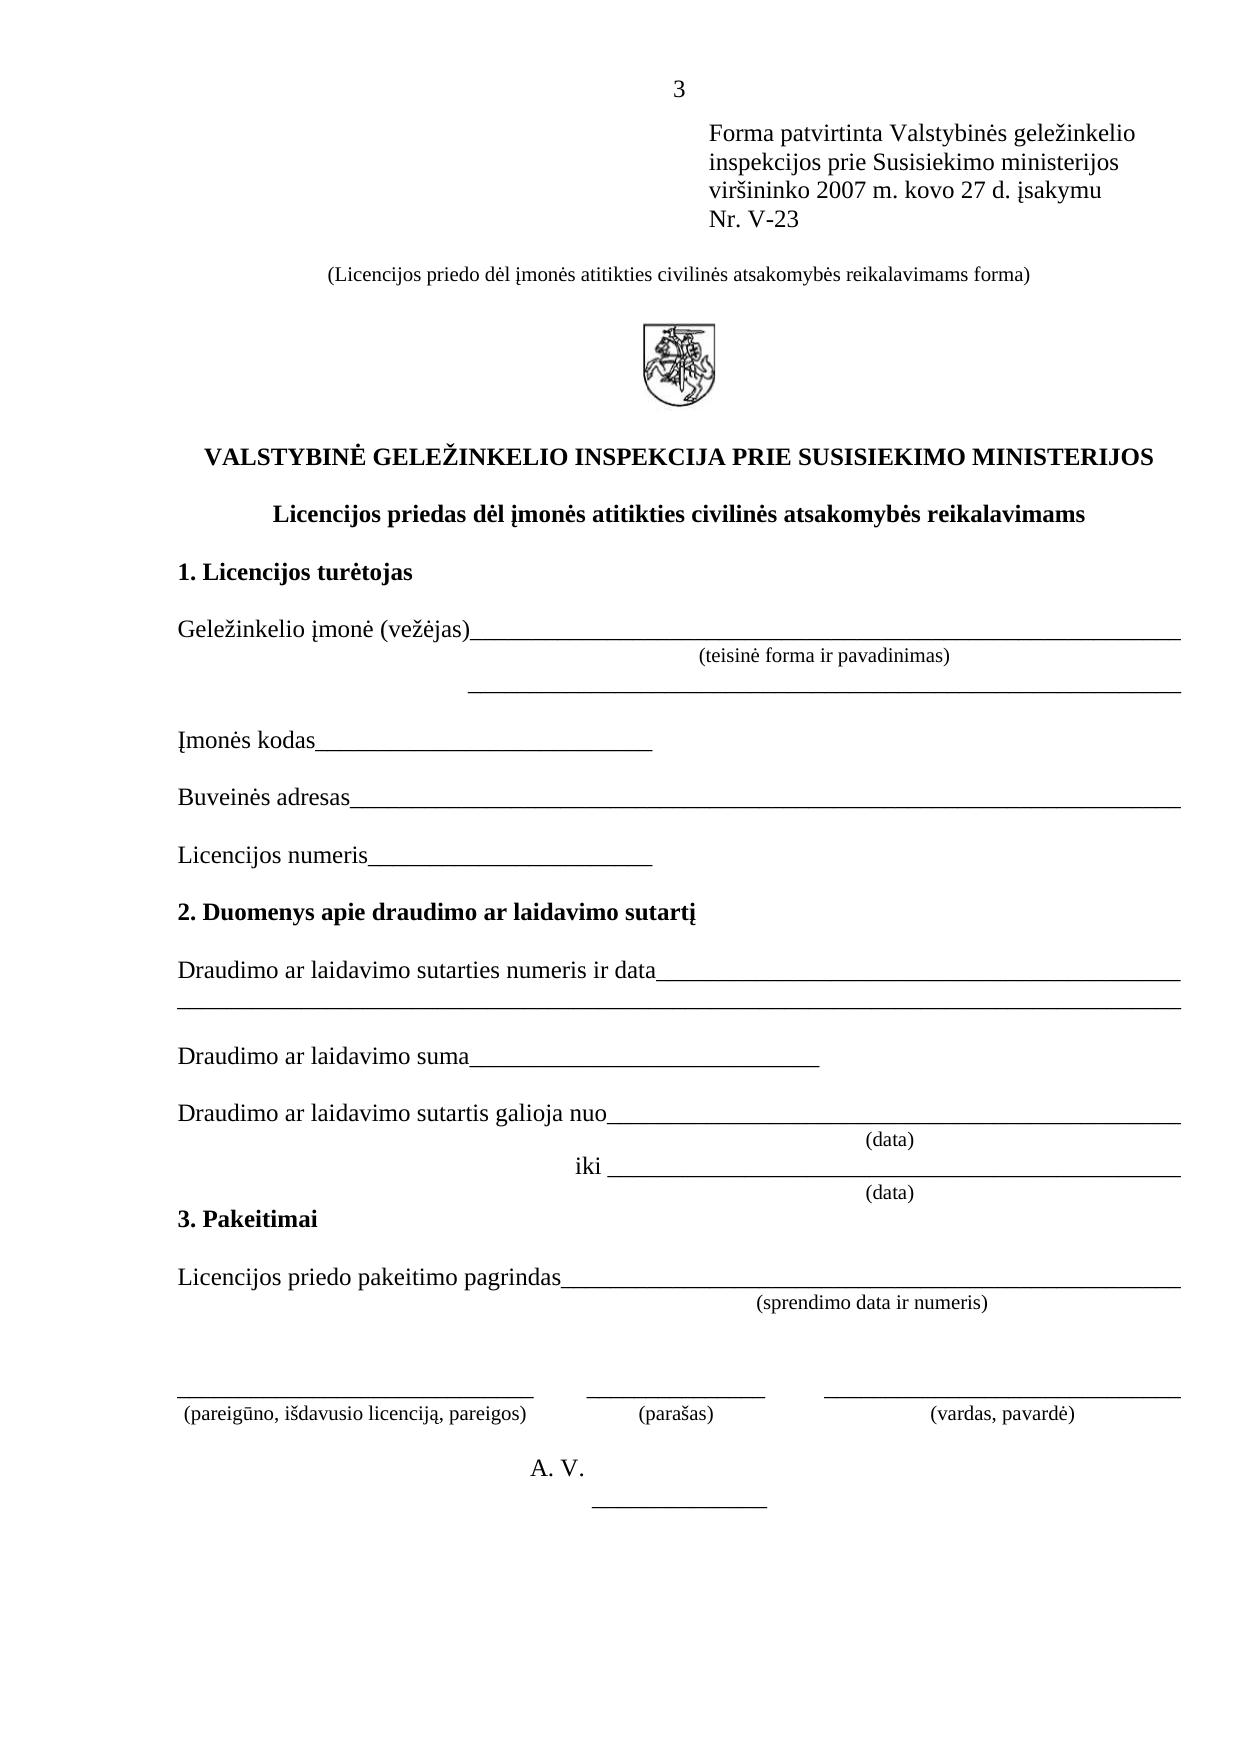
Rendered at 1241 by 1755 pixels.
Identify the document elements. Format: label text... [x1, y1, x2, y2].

text (Licencijos priedo dėl įmonės atitikties civilinės atsakomybės reikalavimams forma) [177, 262, 1181, 286]
text Draudimo ar laidavimo sutartis galioja nuo [177, 1098, 1181, 1127]
text (pareigūno, išdavusio licenciją, pareigos) (parašas) (vardas, pavardė) [177, 1401, 1181, 1425]
text VALSTYBINĖ GELEŽINKELIO INSPEKCIJA PRIE SUSISIEKIMO MINISTERIJOS [177, 442, 1181, 471]
text Draudimo ar laidavimo sutarties numeris ir data [177, 955, 1181, 983]
text (data) [177, 1180, 1181, 1204]
text 2. Duomenys apie draudimo ar laidavimo sutartį [177, 897, 1181, 926]
text Geležinkelio įmonė (vežėjas) [177, 614, 1181, 643]
text viršininko 2007 m. kovo 27 d. įsakymu [177, 176, 1181, 204]
text inspekcijos prie Susisiekimo ministerijos [177, 147, 1181, 176]
text Įmonės kodas [177, 725, 1181, 753]
text Licencijos priedo pakeitimo pagrindas [177, 1262, 1181, 1290]
text Licencijos priedas dėl įmonės atitikties civilinės atsakomybės reikalavimams [177, 499, 1181, 528]
text (data) [177, 1127, 1181, 1151]
text 1. Licencijos turėtojas [177, 557, 1181, 586]
text iki [177, 1151, 1181, 1180]
text Forma patvirtinta Valstybinės geležinkelio [177, 118, 1181, 147]
text Buveinės adresas [177, 782, 1181, 811]
text Nr. V-23 [177, 204, 1181, 233]
text A. V. [177, 1453, 1181, 1482]
text (sprendimo data ir numeris) [177, 1290, 1181, 1314]
text ______________ [177, 1482, 1181, 1511]
text 3. Pakeitimai [177, 1204, 1181, 1233]
text (teisinė forma ir pavadinimas) [177, 643, 1181, 667]
text Licencijos numeris [177, 840, 1181, 868]
text Draudimo ar laidavimo suma [177, 1041, 1181, 1070]
